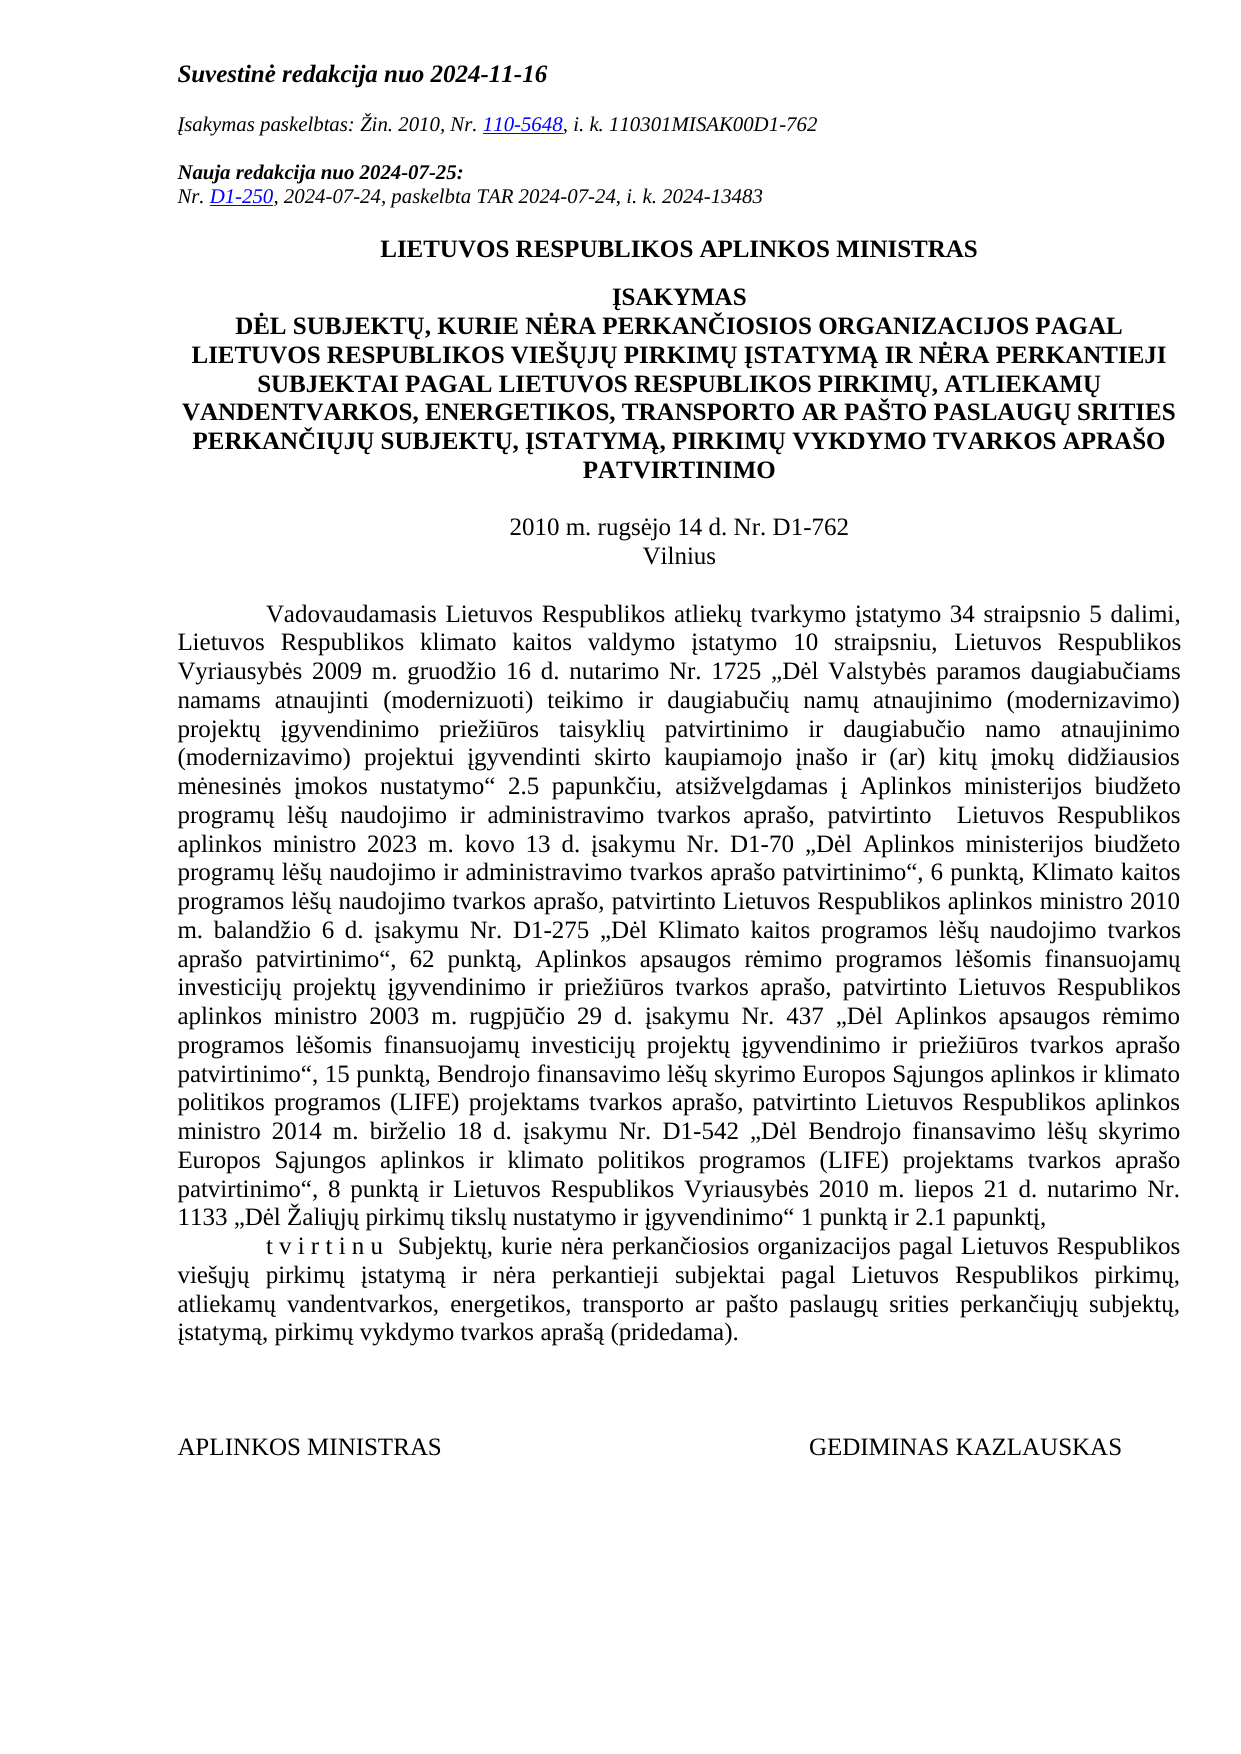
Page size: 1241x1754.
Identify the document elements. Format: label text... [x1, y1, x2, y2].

text Nr. D1-250, 2024-07-24, paskelbta TAR 2024-07-24, i. k. 2024-13483 [177, 184, 1181, 208]
text 2010 m. rugsėjo 14 d. Nr. D1-762 [177, 512, 1181, 541]
text Vadovaudamasis Lietuvos Respublikos atliekų tvarkymo įstatymo 34 straipsnio 5 dalimi, Lietuvos Respublikos klimato kaitos valdymo įstatymo 10 straipsniu, Lietuvos Respublikos Vyriausybės 2009 m. gruodžio 16 d. nutarimo Nr. 1725 „Dėl Valstybės paramos daugiabučiams namams atnaujinti (modernizuoti) teikimo ir daugiabučių namų atnaujinimo (modernizavimo) projektų įgyvendinimo priežiūros taisyklių patvirtinimo ir daugiabučio namo atnaujinimo (modernizavimo) projektui įgyvendinti skirto kaupiamojo įnašo ir (ar) kitų įmokų didžiausios mėnesinės įmokos nustatymo“ 2.5 papunkčiu, atsižvelgdamas į Aplinkos ministerijos biudžeto programų lėšų naudojimo ir administravimo tvarkos aprašo, patvirtinto Lietuvos Respublikos aplinkos ministro 2023 m. kovo 13 d. įsakymu Nr. D1-70 „Dėl Aplinkos ministerijos biudžeto programų lėšų naudojimo ir administravimo tvarkos aprašo patvirtinimo“, 6 punktą, Klimato kaitos programos lėšų naudojimo tvarkos aprašo, patvirtinto Lietuvos Respublikos aplinkos ministro 2010 m. balandžio 6 d. įsakymu Nr. D1-275 „Dėl Klimato kaitos programos lėšų naudojimo tvarkos aprašo patvirtinimo“, 62 punktą, Aplinkos apsaugos rėmimo programos lėšomis finansuojamų investicijų projektų įgyvendinimo ir priežiūros tvarkos aprašo, patvirtinto Lietuvos Respublikos aplinkos ministro 2003 m. rugpjūčio 29 d. įsakymu Nr. 437 „Dėl Aplinkos apsaugos rėmimo programos lėšomis finansuojamų investicijų projektų įgyvendinimo ir priežiūros tvarkos aprašo patvirtinimo“, 15 punktą, Bendrojo finansavimo lėšų skyrimo Europos Sąjungos aplinkos ir klimato politikos programos (LIFE) projektams tvarkos aprašo, patvirtinto Lietuvos Respublikos aplinkos ministro 2014 m. birželio 18 d. įsakymu Nr. D1-542 „Dėl Bendrojo finansavimo lėšų skyrimo Europos Sąjungos aplinkos ir klimato politikos programos (LIFE) projektams tvarkos aprašo patvirtinimo“, 8 punktą ir Lietuvos Respublikos Vyriausybės 2010 m. liepos 21 d. nutarimo Nr. 1133 „Dėl Žaliųjų pirkimų tikslų nustatymo ir įgyvendinimo“ 1 punktą ir 2.1 papunktį, [177, 599, 1181, 1231]
text Suvestinė redakcija nuo 2024-11-16 [177, 59, 1181, 88]
text Vilnius [177, 541, 1181, 570]
text DĖL SUBJEKTŲ, KURIE NĖRA PERKANČIOSIOS ORGANIZACIJOS PAGAL LIETUVOS RESPUBLIKOS VIEŠŲJŲ PIRKIMŲ ĮSTATYMĄ IR NĖRA PERKANTIEJI SUBJEKTAI PAGAL LIETUVOS RESPUBLIKOS PIRKIMŲ, ATLIEKAMŲ VANDENTVARKOS, ENERGETIKOS, TRANSPORTO AR PAŠTO PASLAUGŲ SRITIES PERKANČIŲJŲ SUBJEKTŲ, ĮSTATYMĄ, PIRKIMŲ VYKDYMO TVARKOS APRAŠO PATVIRTINIMO [177, 311, 1181, 484]
text Įsakymas paskelbtas: Žin. 2010, Nr. 110-5648, i. k. 110301MISAK00D1-762 [177, 112, 1181, 136]
text tvirtinu Subjektų, kurie nėra perkančiosios organizacijos pagal Lietuvos Respublikos viešųjų pirkimų įstatymą ir nėra perkantieji subjektai pagal Lietuvos Respublikos pirkimų, atliekamų vandentvarkos, energetikos, transporto ar pašto paslaugų srities perkančiųjų subjektų, įstatymą, pirkimų vykdymo tvarkos aprašą (pridedama). [177, 1231, 1181, 1346]
text Aplinkos ministras Gediminas Kazlauskas [177, 1432, 1181, 1461]
text ĮSAKYMAS [177, 282, 1181, 311]
text Nauja redakcija nuo 2024-07-25: [177, 160, 1181, 184]
text LIETUVOS RESPUBLIKOS APLINKOS MINISTRAS [177, 234, 1181, 263]
